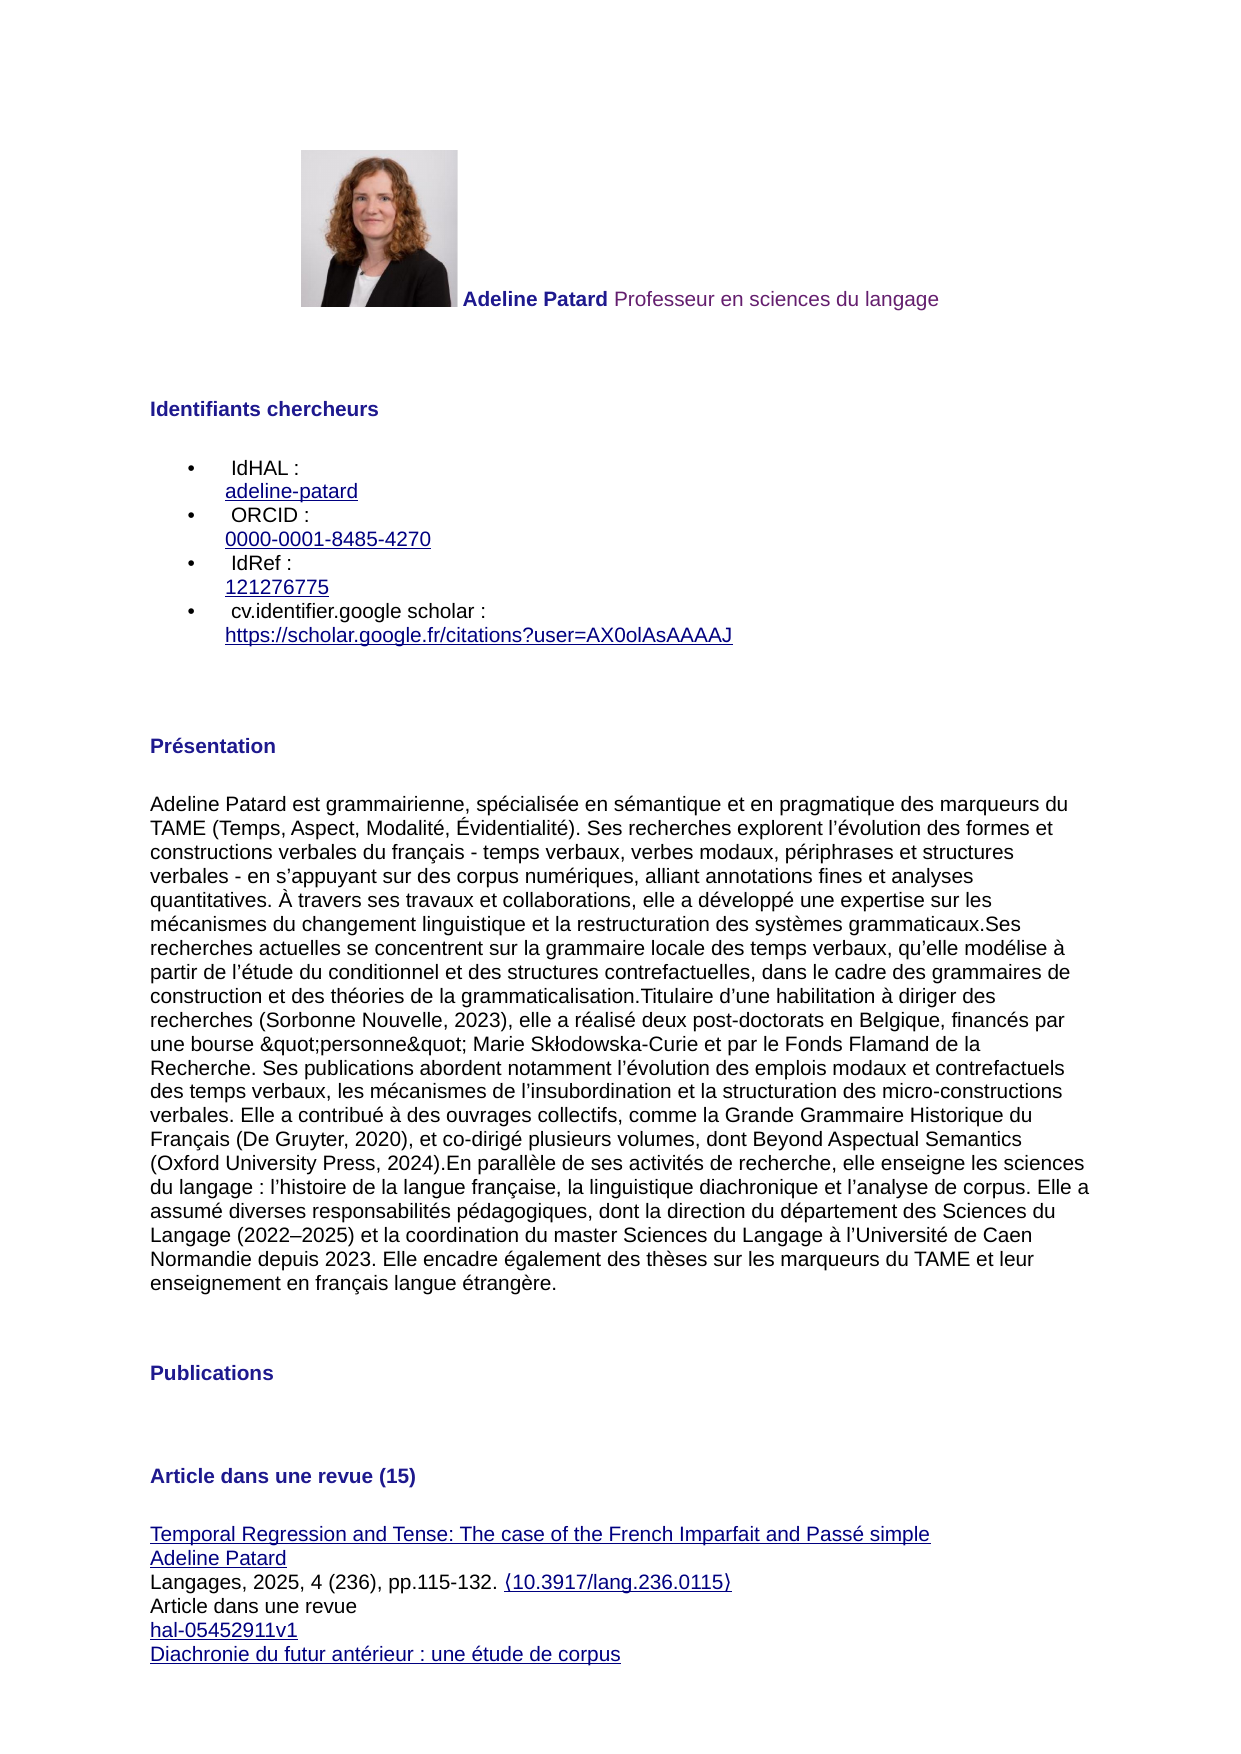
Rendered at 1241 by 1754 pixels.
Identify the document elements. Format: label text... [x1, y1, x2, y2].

list cv.identifier.google scholar : [187, 599, 1090, 623]
subtitle Article dans une revue (15) [150, 1464, 1090, 1488]
subtitle Présentation [150, 733, 1090, 757]
text Adeline Patard est grammairienne, spécialisée en sémantique et en pragmatique des marqueurs du TAME (Temps, Aspect, Modalité, Évidentialité). Ses recherches explorent l’évolution des formes et constructions verbales du français - temps verbaux, verbes modaux, périphrases et structures verbales - en s’appuyant sur des corpus numériques, alliant annotations fines et analyses quantitatives. À travers ses travaux et collaborations, elle a développé une expertise sur les mécanismes du changement linguistique et la restructuration des systèmes grammaticaux.Ses recherches actuelles se concentrent sur la grammaire locale des temps verbaux, qu’elle modélise à partir de l’étude du conditionnel et des structures contrefactuelles, dans le cadre des grammaires de construction et des théories de la grammaticalisation.Titulaire d’une habilitation à diriger des recherches (Sorbonne Nouvelle, 2023), elle a réalisé deux post-doctorats en Belgique, financés par une bourse &quot;personne&quot; Marie Skłodowska-Curie et par le Fonds Flamand de la Recherche. Ses publications abordent notamment l’évolution des emplois modaux et contrefactuels des temps verbaux, les mécanismes de l’insubordination et la structuration des micro-constructions verbales. Elle a contribué à des ouvrages collectifs, comme la Grande Grammaire Historique du Français (De Gruyter, 2020), et co-dirigé plusieurs volumes, dont Beyond Aspectual Semantics (Oxford University Press, 2024).En parallèle de ses activités de recherche, elle enseigne les sciences du langage : l’histoire de la langue française, la linguistique diachronique et l’analyse de corpus. Elle a assumé diverses responsabilités pédagogiques, dont la direction du département des Sciences du Langage (2022–2025) et la coordination du master Sciences du Langage à l’Université de Caen Normandie depuis 2023. Elle encadre également des thèses sur les marqueurs du TAME et leur enseignement en français langue étrangère. [150, 792, 1090, 1295]
list IdRef : [187, 551, 1090, 575]
subtitle Identifiants chercheurs [150, 397, 1090, 421]
list ORCID : [187, 503, 1090, 527]
table_header Temporal Regression and Tense: The case of the French Imparfait and Passé simple Adeline Patard Langages, 2025, 4 (236), pp.115-132. ⟨10.3917/lang.236.0115⟩ Article dans une revue hal-05452911v1 [150, 1522, 1090, 1642]
list 0000-0001-8485-4270 [187, 527, 1090, 551]
list IdHAL : [187, 455, 1090, 479]
picture [301, 150, 458, 307]
list https://scholar.google.fr/citations?user=AX0olAsAAAAJ [187, 623, 1090, 647]
list adeline-patard [187, 479, 1090, 503]
table_cell Diachronie du futur antérieur : une étude de corpus [150, 1642, 1090, 1666]
subtitle Adeline Patard Professeur en sciences du langage [150, 150, 1090, 311]
list 121276775 [187, 575, 1090, 599]
subtitle Publications [150, 1361, 1090, 1384]
